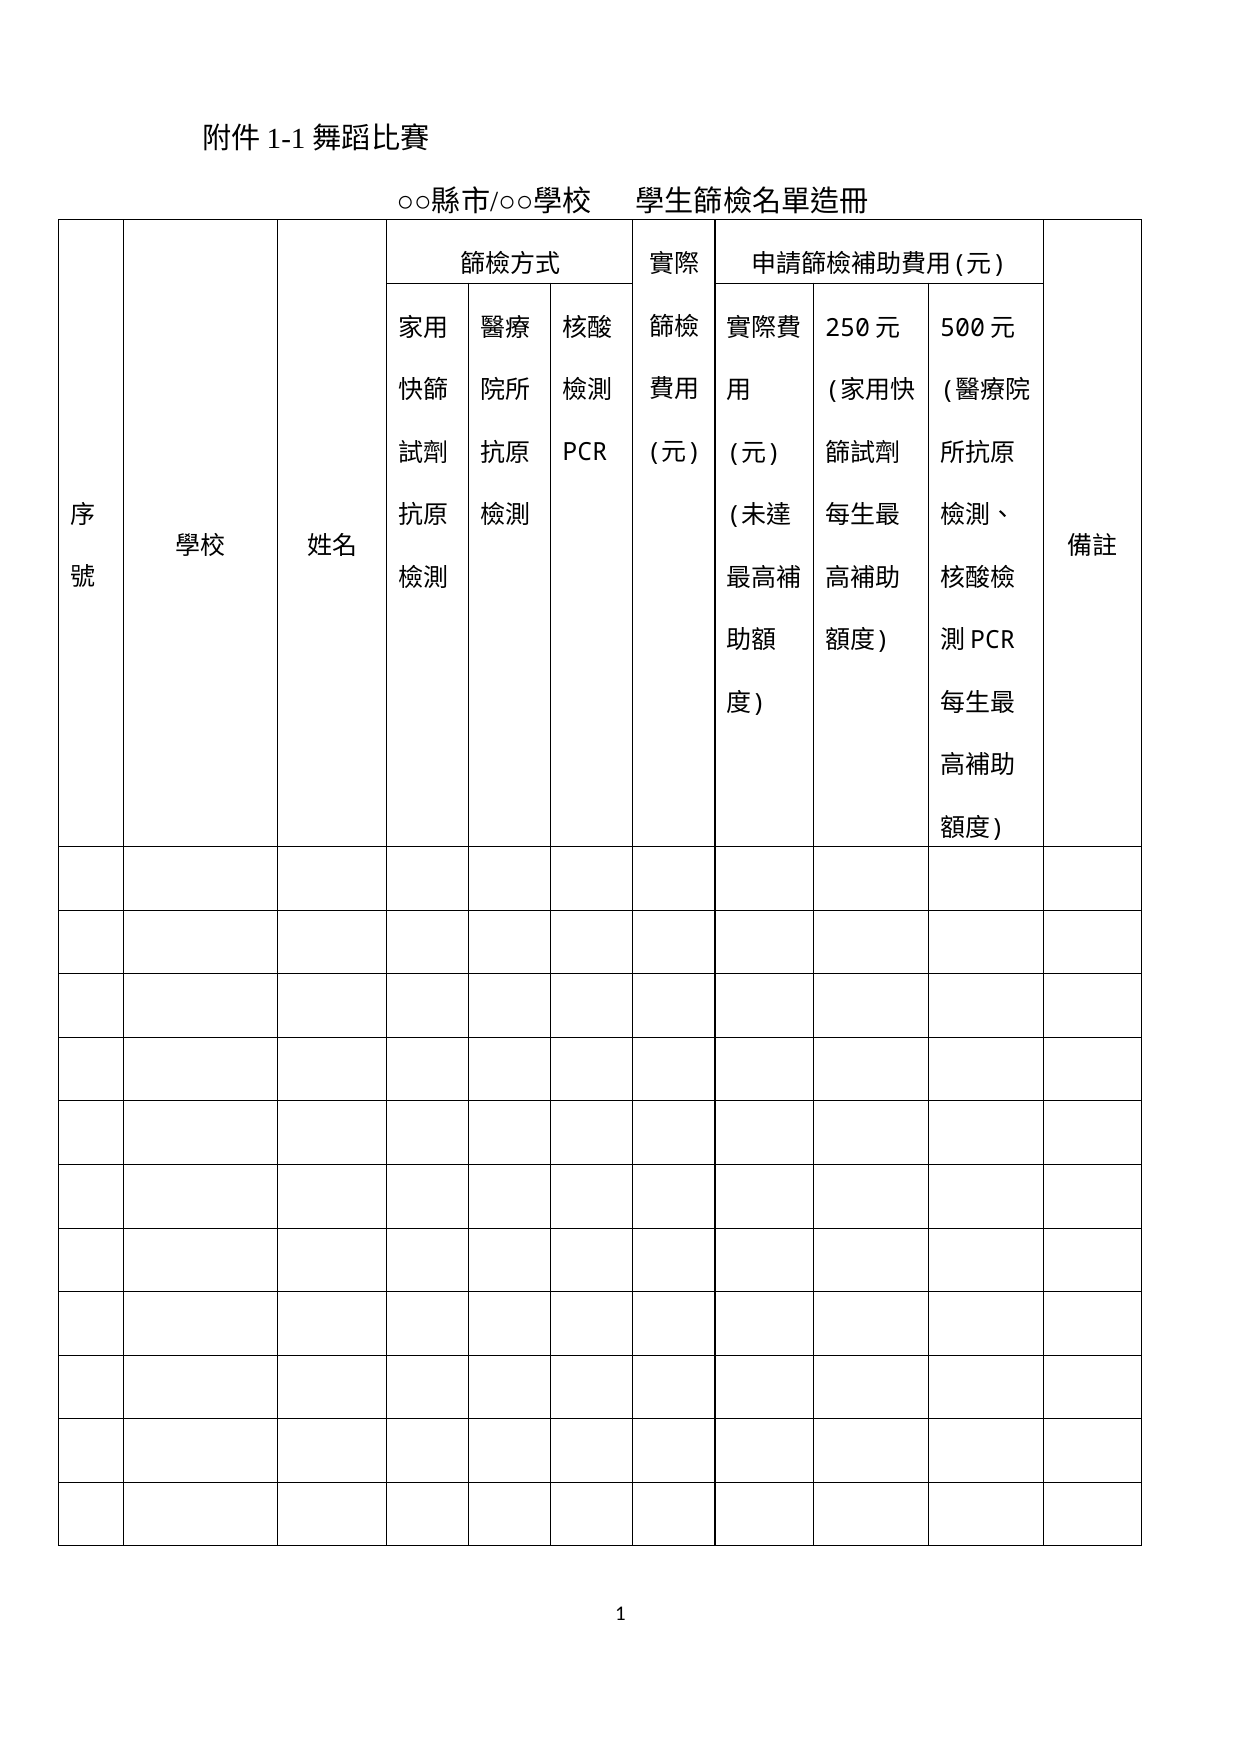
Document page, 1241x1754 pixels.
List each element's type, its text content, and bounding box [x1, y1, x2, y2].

table_cell [124, 1483, 277, 1545]
table_cell [633, 911, 714, 973]
table_cell [469, 1101, 550, 1164]
table_cell [1044, 847, 1141, 910]
table_cell [1044, 1229, 1141, 1291]
table_cell [469, 1419, 550, 1482]
table_cell [1044, 1038, 1141, 1100]
table_cell [716, 1292, 813, 1354]
table_cell [929, 847, 1043, 910]
table_cell [59, 1483, 123, 1545]
table_cell [124, 1165, 277, 1227]
table_cell [59, 1101, 123, 1164]
table_cell [716, 974, 813, 1037]
table_cell [387, 847, 468, 910]
table_cell [278, 847, 386, 910]
table_cell [814, 1101, 928, 1164]
table_cell [551, 974, 632, 1037]
table_cell [633, 1483, 714, 1545]
table_cell 實際費用(元) (未達最高補助額度) [716, 284, 813, 846]
table_cell [716, 911, 813, 973]
table_cell [59, 1356, 123, 1418]
table_cell [716, 1419, 813, 1482]
table_cell [929, 911, 1043, 973]
table_cell [1044, 1419, 1141, 1482]
table_cell [387, 1356, 468, 1418]
table_cell [633, 1356, 714, 1418]
table_cell [814, 1292, 928, 1354]
table_cell [551, 1038, 632, 1100]
table_cell [387, 911, 468, 973]
table_cell [124, 1101, 277, 1164]
table_cell [716, 1101, 813, 1164]
table_cell [814, 847, 928, 910]
table_cell [929, 1356, 1043, 1418]
table_cell [551, 911, 632, 973]
table_cell [59, 1165, 123, 1227]
table_cell 家用快篩試劑抗原檢測 [387, 284, 468, 846]
table_cell [469, 847, 550, 910]
table_cell [124, 1292, 277, 1354]
table_cell [469, 1356, 550, 1418]
table_cell 250元(家用快篩試劑每生最高補助額度) [814, 284, 928, 846]
table_cell [278, 1038, 386, 1100]
table_cell [551, 1419, 632, 1482]
table_cell 500元(醫療院所抗原檢測、核酸檢測PCR每生最高補助額度) [929, 284, 1043, 846]
table_cell [59, 974, 123, 1037]
table_cell [387, 1292, 468, 1354]
table_cell [469, 911, 550, 973]
table_cell [278, 974, 386, 1037]
table_cell [814, 1356, 928, 1418]
table_cell [1044, 1165, 1141, 1227]
table_cell [278, 911, 386, 973]
table_cell [387, 1483, 468, 1545]
table_cell [278, 1165, 386, 1227]
table_cell [124, 1038, 277, 1100]
table_cell [387, 1229, 468, 1291]
table_cell [929, 1038, 1043, 1100]
table_cell [633, 974, 714, 1037]
table_cell [387, 1165, 468, 1227]
table_cell [469, 974, 550, 1037]
table_cell [633, 1165, 714, 1227]
table_header 篩檢方式 [387, 220, 632, 283]
table_cell [814, 1229, 928, 1291]
table_header 備註 [1044, 220, 1141, 846]
table_cell [124, 1229, 277, 1291]
table_cell [387, 1038, 468, 1100]
table_header 實際篩檢費用(元) [633, 220, 714, 846]
table_cell [716, 1165, 813, 1227]
table_cell [278, 1356, 386, 1418]
table_cell [633, 1101, 714, 1164]
table_cell [929, 1483, 1043, 1545]
table_cell 核酸檢測PCR [551, 284, 632, 846]
table_cell [278, 1419, 386, 1482]
table_cell [814, 911, 928, 973]
table_header 序號 [59, 220, 123, 846]
table_cell [124, 1419, 277, 1482]
table_cell [59, 1419, 123, 1482]
table_cell [551, 1165, 632, 1227]
table_cell [716, 1356, 813, 1418]
table_cell [278, 1483, 386, 1545]
text 附件1-1 舞蹈比賽 [202, 94, 1063, 157]
table_cell [814, 1165, 928, 1227]
table_cell [59, 1038, 123, 1100]
table_cell [469, 1483, 550, 1545]
table_cell [124, 847, 277, 910]
table_header 申請篩檢補助費用(元) [716, 220, 1043, 283]
table_cell [278, 1292, 386, 1354]
table_cell [1044, 1483, 1141, 1545]
table_cell [929, 1101, 1043, 1164]
table_cell [387, 1419, 468, 1482]
table_cell [387, 1101, 468, 1164]
table_cell [633, 1229, 714, 1291]
table_cell [929, 974, 1043, 1037]
table_cell [1044, 974, 1141, 1037]
table_cell [814, 974, 928, 1037]
table_cell [551, 847, 632, 910]
table_cell [551, 1229, 632, 1291]
table_cell [1044, 1292, 1141, 1354]
table_cell [551, 1292, 632, 1354]
table_cell [929, 1292, 1043, 1354]
table_cell [929, 1165, 1043, 1227]
table_cell [551, 1101, 632, 1164]
table_cell [387, 974, 468, 1037]
table_cell [124, 1356, 277, 1418]
table_cell [1044, 911, 1141, 973]
table_cell [59, 1229, 123, 1291]
table_cell 醫療院所抗原檢測 [469, 284, 550, 846]
table_cell [59, 911, 123, 973]
table_cell [1044, 1101, 1141, 1164]
table_cell [124, 911, 277, 973]
table_cell [469, 1165, 550, 1227]
table_header 姓名 [278, 220, 386, 846]
table_cell [814, 1419, 928, 1482]
table_cell [551, 1483, 632, 1545]
table_cell [633, 1419, 714, 1482]
table_cell [814, 1038, 928, 1100]
table_cell [278, 1101, 386, 1164]
table_cell [716, 1038, 813, 1100]
table_cell [124, 974, 277, 1037]
table_cell [278, 1229, 386, 1291]
table_cell [716, 1229, 813, 1291]
table_cell [929, 1419, 1043, 1482]
table_header 學校 [124, 220, 277, 846]
table_cell [469, 1229, 550, 1291]
text ○○縣市/○○學校 學生篩檢名單造冊 [202, 157, 1063, 219]
table_cell [1044, 1356, 1141, 1418]
table_cell [633, 1038, 714, 1100]
table_cell [716, 1483, 813, 1545]
table_cell [929, 1229, 1043, 1291]
table_cell [633, 1292, 714, 1354]
table_cell [59, 847, 123, 910]
table_cell [469, 1038, 550, 1100]
table_cell [469, 1292, 550, 1354]
table_cell [633, 847, 714, 910]
table_cell [59, 1292, 123, 1354]
table_cell [716, 847, 813, 910]
table_cell [551, 1356, 632, 1418]
table_cell [814, 1483, 928, 1545]
